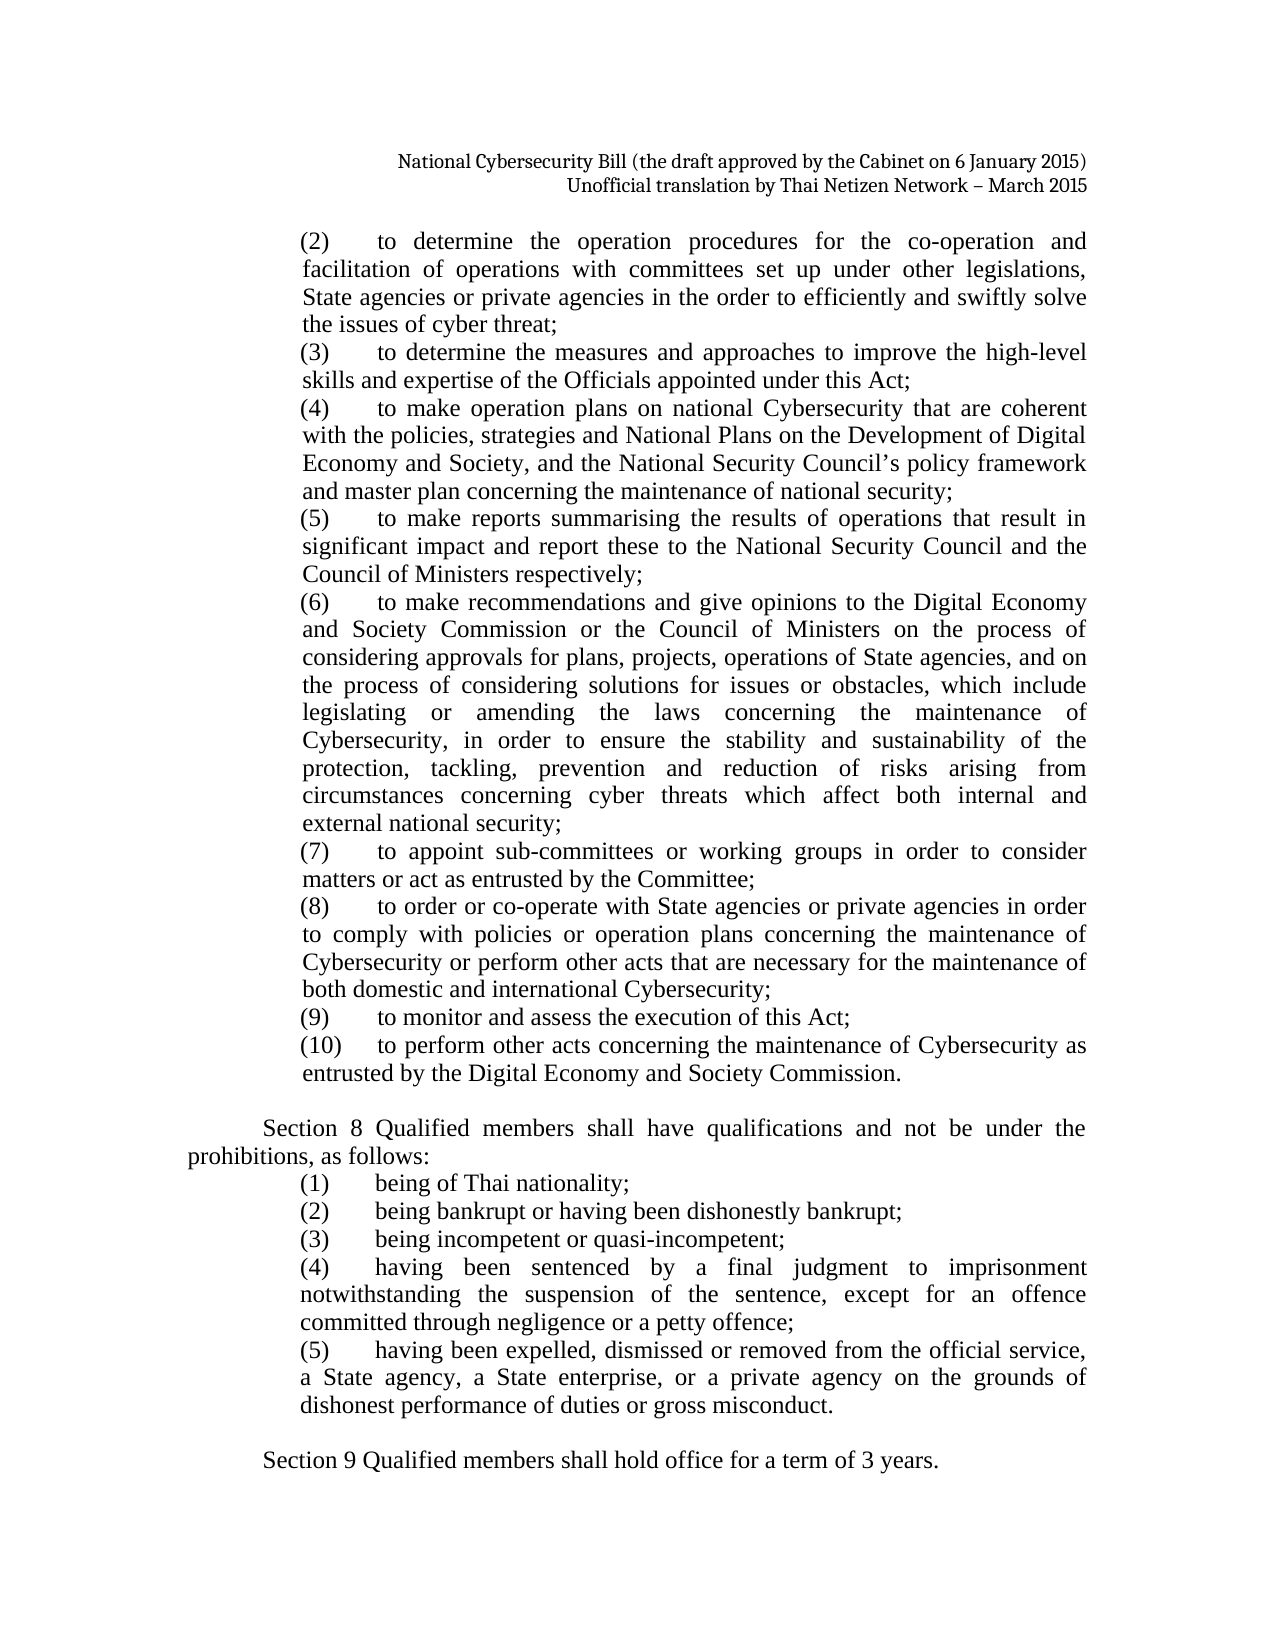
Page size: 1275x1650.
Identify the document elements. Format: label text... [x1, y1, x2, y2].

list to make operation plans on national Cybersecurity that are coherent with the policies, strategies and National Plans on the Development of Digital Economy and Society, and the National Security Council’s policy framework and master plan concerning the maintenance of national security; [225, 394, 1087, 504]
list to appoint sub-committees or working groups in order to consider matters or act as entrusted by the Committee; [225, 837, 1087, 892]
list having been sentenced by a final judgment to imprisonment notwithstanding the suspension of the sentence, except for an offence committed through negligence or a petty offence; [225, 1253, 1087, 1336]
list to determine the operation procedures for the co-operation and facilitation of operations with committees set up under other legislations, State agencies or private agencies in the order to efficiently and swiftly solve the issues of cyber threat; [225, 227, 1087, 338]
list having been expelled, dismissed or removed from the official service, a State agency, a State enterprise, or a private agency on the grounds of dishonest performance of duties or gross misconduct. [225, 1336, 1087, 1419]
list to monitor and assess the execution of this Act; [225, 1003, 1087, 1031]
text Section 8 Qualified members shall have qualifications and not be under the prohibitions, as follows: [187, 1114, 1087, 1169]
list to determine the measures and approaches to improve the high-level skills and expertise of the Officials appointed under this Act; [225, 338, 1087, 394]
list to make reports summarising the results of operations that result in significant impact and report these to the National Security Council and the Council of Ministers respectively; [225, 504, 1087, 588]
list to perform other acts concerning the maintenance of Cybersecurity as entrusted by the Digital Economy and Society Commission. [225, 1031, 1087, 1086]
list to make recommendations and give opinions to the Digital Economy and Society Commission or the Council of Ministers on the process of considering approvals for plans, projects, operations of State agencies, and on the process of considering solutions for issues or obstacles, which include legislating or amending the laws concerning the maintenance of Cybersecurity, in order to ensure the stability and sustainability of the protection, tackling, prevention and reduction of risks arising from circumstances concerning cyber threats which affect both internal and external national security; [225, 588, 1087, 837]
list to order or co-operate with State agencies or private agencies in order to comply with policies or operation plans concerning the maintenance of Cybersecurity or perform other acts that are necessary for the maintenance of both domestic and international Cybersecurity; [225, 892, 1087, 1003]
list being of Thai nationality; [225, 1169, 1087, 1197]
list being bankrupt or having been dishonestly bankrupt; [225, 1197, 1087, 1225]
text Section 9 Qualified members shall hold office for a term of 3 years. [262, 1447, 1087, 1474]
list being incompetent or quasi-incompetent; [225, 1225, 1087, 1253]
